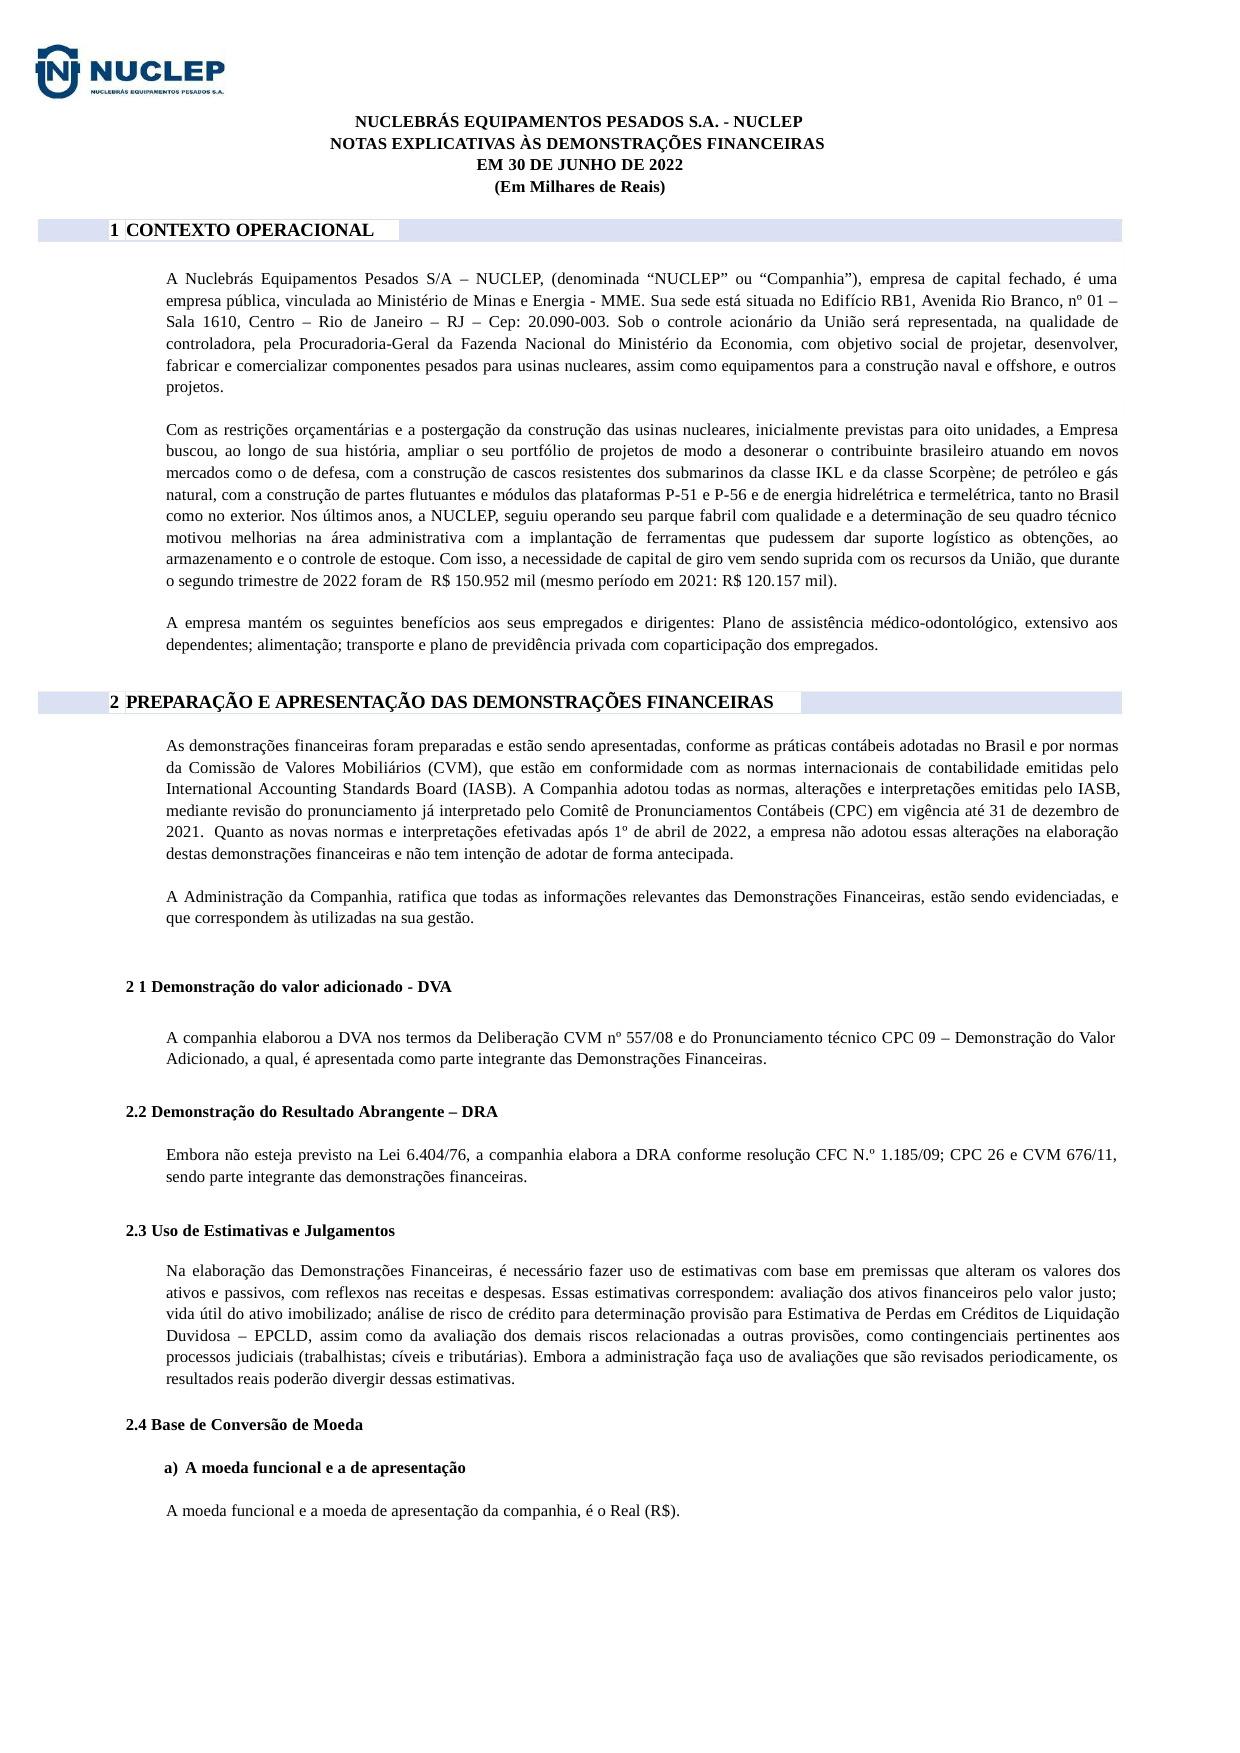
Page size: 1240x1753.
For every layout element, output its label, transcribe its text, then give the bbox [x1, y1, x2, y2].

text A Administração da Companhia, ratifica que todas as informações relevantes das Demonstrações Financeiras, estão sendo evidenciadas, e [166, 887, 1143, 906]
text .1 Demonstração do valor adicionado - DVA [140, 977, 479, 996]
text mediante revisão do pronunciamento já interpretado pelo Comitê de Pronunciamentos Contábeis (CPC) em vigência até 31 de dezembro de [166, 801, 1143, 820]
text A moeda funcional e a moeda de apresentação da companhia, é o Real (R$). [166, 1502, 704, 1521]
text As demonstrações financeiras foram preparadas e estão sendo apresentadas, conforme as práticas contábeis adotadas no Brasil e por normas [166, 737, 1143, 756]
text 2 [109, 692, 125, 713]
text da Comissão de Valores Mobiliários (CVM), que estão em conformidade com as normas internacionais de contabilidade emitidas pelo [166, 758, 1143, 777]
text controladora, pela Procuradoria-Geral da Fazenda Nacional do Ministério da Economia, com objetivo social de projetar, desenvolver, [166, 334, 1143, 353]
text Embora não esteja previsto na Lei 6.404/76, a companhia elabora a DRA conforme resolução CFC N.º 1.185/09; CPC 26 e CVM 676/11, [166, 1146, 1143, 1164]
text (Em Milhares de Reais) [494, 177, 690, 196]
text empresa pública, vinculada ao Ministério de Minas e Energia - MME. Sua sede está situada no Edifício RB1, Avenida Rio Branco, nº 01 – [166, 291, 1143, 310]
text Duvidosa – EPCLD, assim como da avaliação dos demais riscos relacionadas a outras provisões, como contingenciais pertinentes aos [166, 1326, 1143, 1345]
text 2 [166, 823, 174, 842]
text NUCLEBRÁS EQUIPAMENTOS PESADOS S.A. - NUCLEP [355, 113, 854, 132]
text vida útil do ativo imobilizado; análise de risco de crédito para determinação provisão para Estimativa de Perdas em Créditos de Liquidação [166, 1305, 1143, 1324]
text A Nuclebrás Equipamentos Pesados S/A – NUCLEP, (denominada “NUCLEP” ou “Companhia”), empresa de capital fechado, é uma [166, 270, 1143, 288]
text o segundo trimestre de 2022 foram de R$ 150.952 mil (mesmo período em 2021: R$ 120.157 mil). [166, 571, 1143, 590]
text Na elaboração das Demonstrações Financeiras, é necessário fazer uso de estimativas com base em premissas que alteram os valores dos [166, 1262, 1143, 1281]
text fabricar e comercializar componentes pesados para usinas nucleares, assim como equipamentos para a construção naval e offshore, e outros [166, 356, 1143, 375]
text CONTEXTO OPERACIONAL [126, 220, 399, 240]
text .2 Demonstração do Resultado Abrangente – DRA [134, 1102, 523, 1121]
text A companhia elaborou a DVA nos termos da Deliberação CVM nº 557/08 e do Pronunciamento técnico CPC 09 – Demonstração do Valor [166, 1028, 1143, 1047]
text processos judiciais (trabalhistas; cíveis e tributárias). Embora a administração faça uso de avaliações que são revisados periodicamente, os [166, 1348, 1143, 1367]
text 2 [126, 977, 140, 996]
text buscou, ao longo de sua história, ampliar o seu portfólio de projetos de modo a desonerar o contribuinte brasileiro atuando em novos [166, 442, 1143, 461]
text Sala 1610, Centro – Rio de Janeiro – RJ – Cep: 20.090-003. Sob o controle acionário da União será representada, na qualidade de [166, 313, 1143, 332]
text dependentes; alimentação; transporte e plano de previdência privada com coparticipação dos empregados. [166, 635, 1143, 654]
text 2 [126, 1416, 134, 1434]
text a) A moeda funcional e a de apresentação [164, 1459, 491, 1477]
text resultados reais poderão divergir dessas estimativas. [166, 1369, 1143, 1388]
text .4 Base de Conversão de Moeda [134, 1416, 388, 1434]
text que correspondem às utilizadas na sua gestão. [166, 909, 1143, 928]
text sendo parte integrante das demonstrações financeiras. [166, 1167, 1143, 1186]
text 021. Quanto as novas normas e interpretações efetivadas após 1º de abril de 2022, a empresa não adotou essas alterações na elaboração [174, 823, 1143, 842]
text PREPARAÇÃO E APRESENTAÇÃO DAS DEMONSTRAÇÕES FINANCEIRAS [126, 692, 801, 713]
text Adicionado, a qual, é apresentada como parte integrante das Demonstrações Financeiras. [166, 1050, 1143, 1069]
text motivou melhorias na área administrativa com a implantação de ferramentas que pudessem dar suporte logístico as obtenções, ao [166, 528, 1143, 547]
text Com as restrições orçamentárias e a postergação da construção das usinas nucleares, inicialmente previstas para oito unidades, a Empresa [166, 420, 1143, 439]
text armazenamento e o controle de estoque. Com isso, a necessidade de capital de giro vem sendo suprida com os recursos da União, que durante [166, 549, 1143, 568]
text 2 [126, 1221, 134, 1240]
text ativos e passivos, com reflexos nas receitas e despesas. Essas estimativas correspondem: avaliação dos ativos financeiros pelo valor justo; [166, 1283, 1143, 1302]
text EM 30 DE JUNHO DE 2022 [476, 156, 854, 175]
text projetos. [166, 377, 1143, 396]
text .3 Uso de Estimativas e Julgamentos [134, 1221, 420, 1240]
text mercados como o de defesa, com a construção de cascos resistentes dos submarinos da classe IKL e da classe Scorpène; de petróleo e gás [166, 463, 1143, 482]
text 1 [109, 220, 125, 240]
text 2 [126, 1102, 134, 1121]
text A empresa mantém os seguintes benefícios aos seus empregados e dirigentes: Plano de assistência médico-odontológico, extensivo aos [166, 614, 1143, 632]
text natural, com a construção de partes flutuantes e módulos das plataformas P-51 e P-56 e de energia hidrelétrica e termelétrica, tanto no Brasil [166, 485, 1143, 504]
text International Accounting Standards Board (IASB). A Companhia adotou todas as normas, alterações e interpretações emitidas pelo IASB, [166, 780, 1143, 799]
text destas demonstrações financeiras e não tem intenção de adotar de forma antecipada. [166, 844, 757, 863]
text NOTAS EXPLICATIVAS ÀS DEMONSTRAÇÕES FINANCEIRAS [330, 134, 854, 153]
text como no exterior. Nos últimos anos, a NUCLEP, seguiu operando seu parque fabril com qualidade e a determinação de seu quadro técnico [166, 506, 1143, 525]
